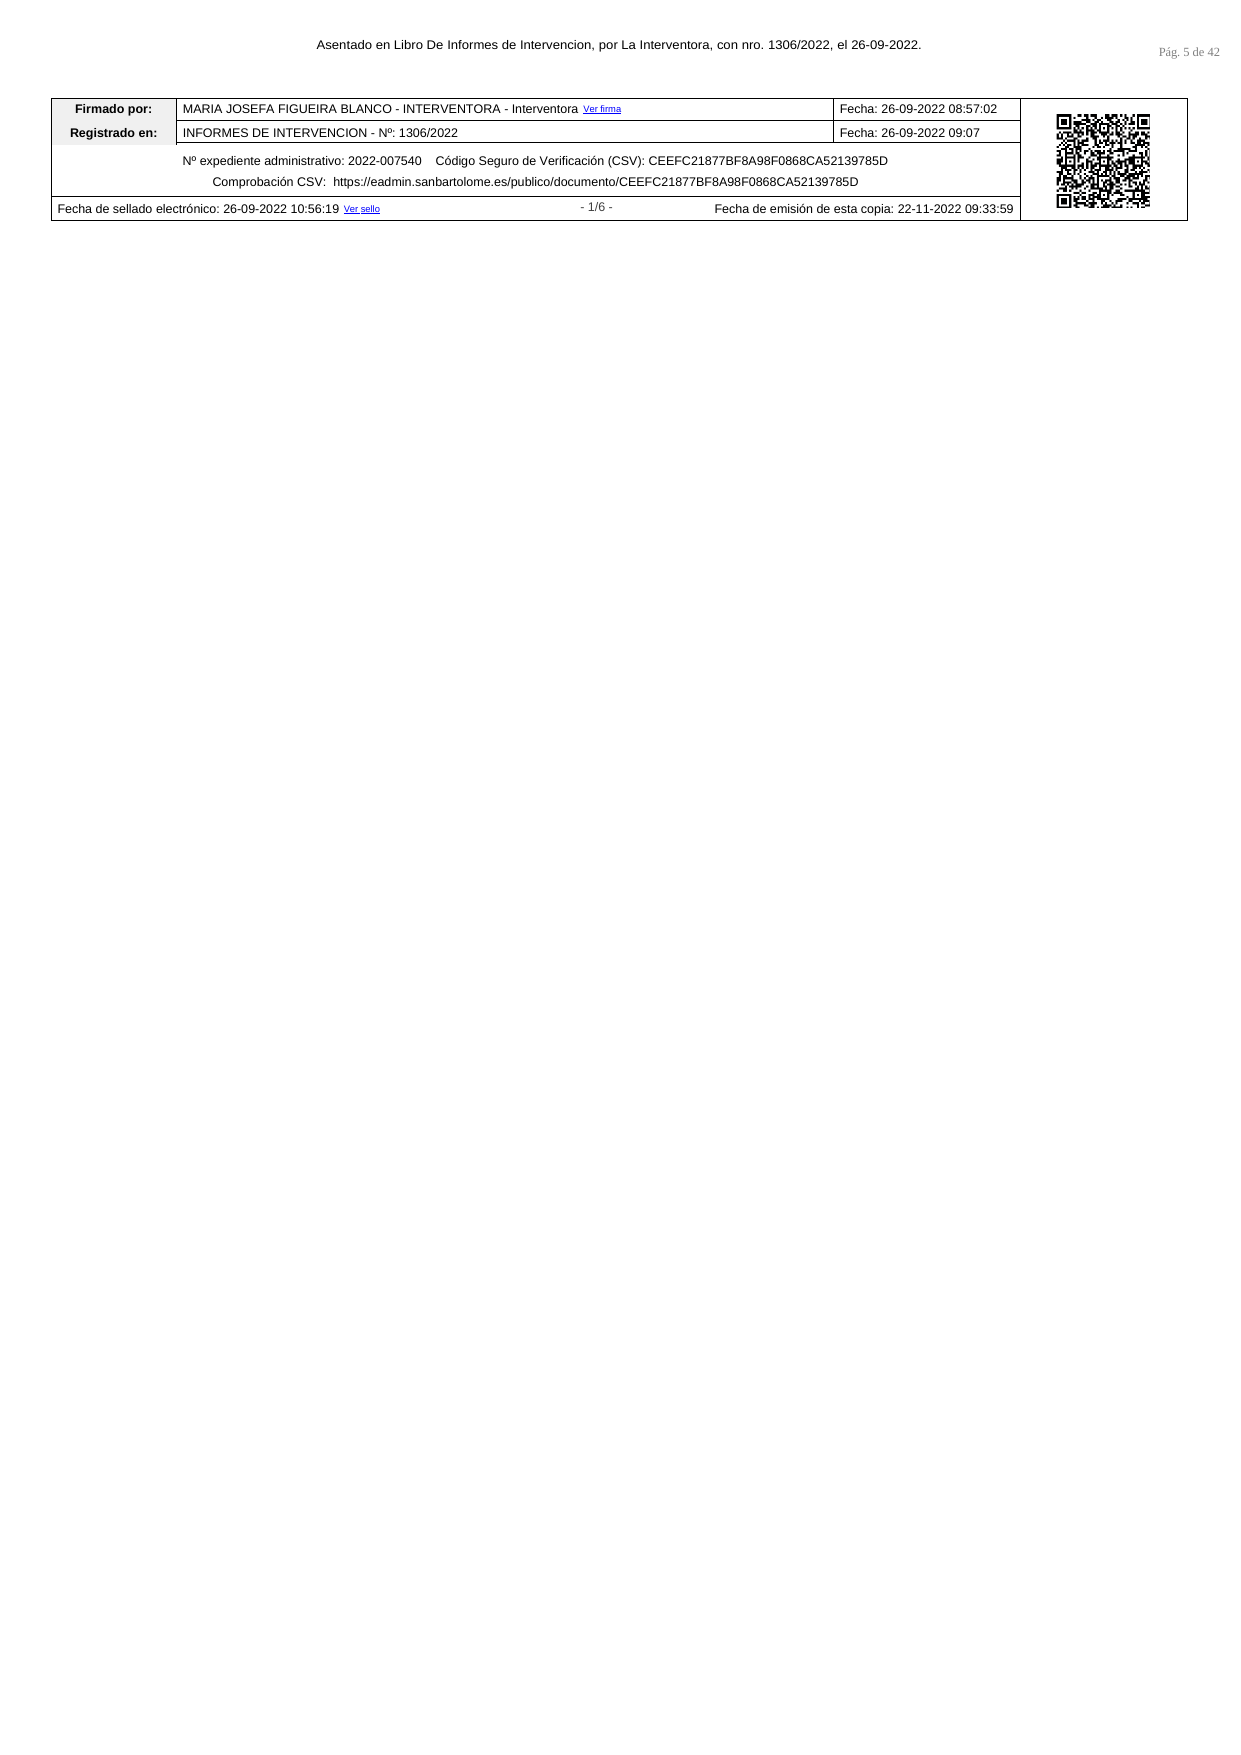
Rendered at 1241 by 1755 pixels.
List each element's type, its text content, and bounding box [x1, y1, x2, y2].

table_cell Nº expediente administrativo: 2022-007540 Código Seguro de Verificación (CSV): CEEFC21877BF8A98F0868CA52139785D Comprobación CSV: https://eadmin.sanbartolome.es/publico/documento/CEEFC21877BF8A98F0868CA52139785D [52, 143, 1020, 196]
table_cell INFORMES DE INTERVENCION - Nº: 1306/2022 [177, 121, 833, 142]
picture [1056, 114, 1150, 208]
table_header MARIA JOSEFA FIGUEIRA BLANCO - INTERVENTORA - Interventora Ver firma [177, 99, 833, 120]
table_cell Registrado en: [52, 123, 176, 142]
table_header [1021, 99, 1187, 219]
table_header Firmado por: [52, 99, 176, 120]
table_cell Fecha: 26-09-2022 09:07 [834, 121, 1020, 142]
table_cell Fecha de sellado electrónico: 26-09-2022 10:56:19 Ver sello - 1/6 - Fecha de emisión de esta copia: 22-11-2022 09:33:59 [52, 197, 1020, 219]
table_header Fecha: 26-09-2022 08:57:02 [834, 99, 1020, 120]
